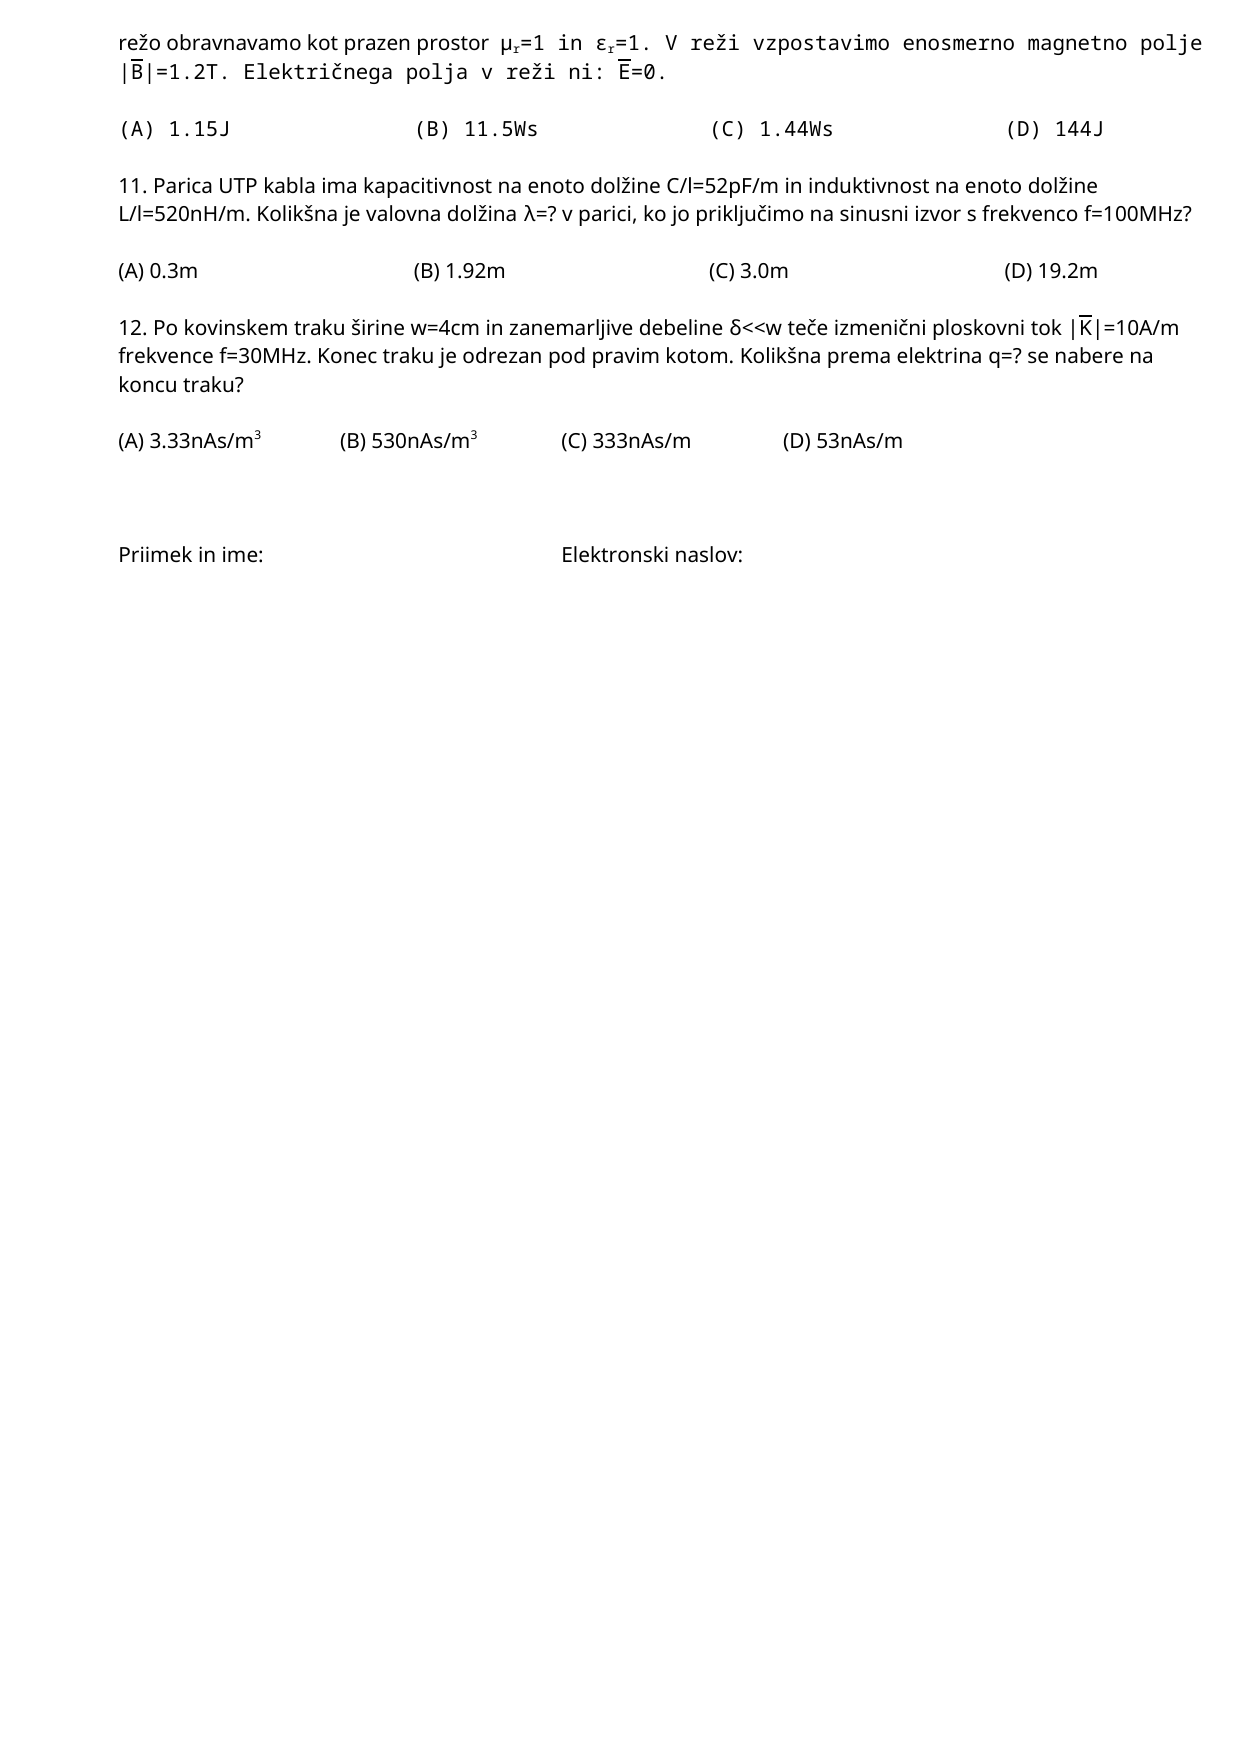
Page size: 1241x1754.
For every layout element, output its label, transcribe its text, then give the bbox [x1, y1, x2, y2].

text (A) 3.33nAs/m3 (B) 530nAs/m3 (C) 333nAs/m (D) 53nAs/m [118, 427, 1212, 455]
text režo obravnavamo kot prazen prostor μr=1 in εr=1. V reži vzpostavimo enosmerno magnetno polje |B|=1.2T. Električnega polja v reži ni: E=0. [118, 28, 1212, 85]
text 11. Parica UTP kabla ima kapacitivnost na enoto dolžine C/l=52pF/m in induktivnost na enoto dolžine L/l=520nH/m. Kolikšna je valovna dolžina λ=? v parici, ko jo priključimo na sinusni izvor s frekvenco f=100MHz? [118, 171, 1212, 228]
text 12. Po kovinskem traku širine w=4cm in zanemarljive debeline δ<<w teče izmenični ploskovni tok |K|=10A/m frekvence f=30MHz. Konec traku je odrezan pod pravim kotom. Kolikšna prema elektrina q=? se nabere na koncu traku? [118, 313, 1212, 398]
text Priimek in ime: Elektronski naslov: [118, 540, 1212, 569]
text (A) 1.15J (B) 11.5Ws (C) 1.44Ws (D) 144J [118, 114, 1212, 142]
text (A) 0.3m (B) 1.92m (C) 3.0m (D) 19.2m [118, 256, 1212, 284]
